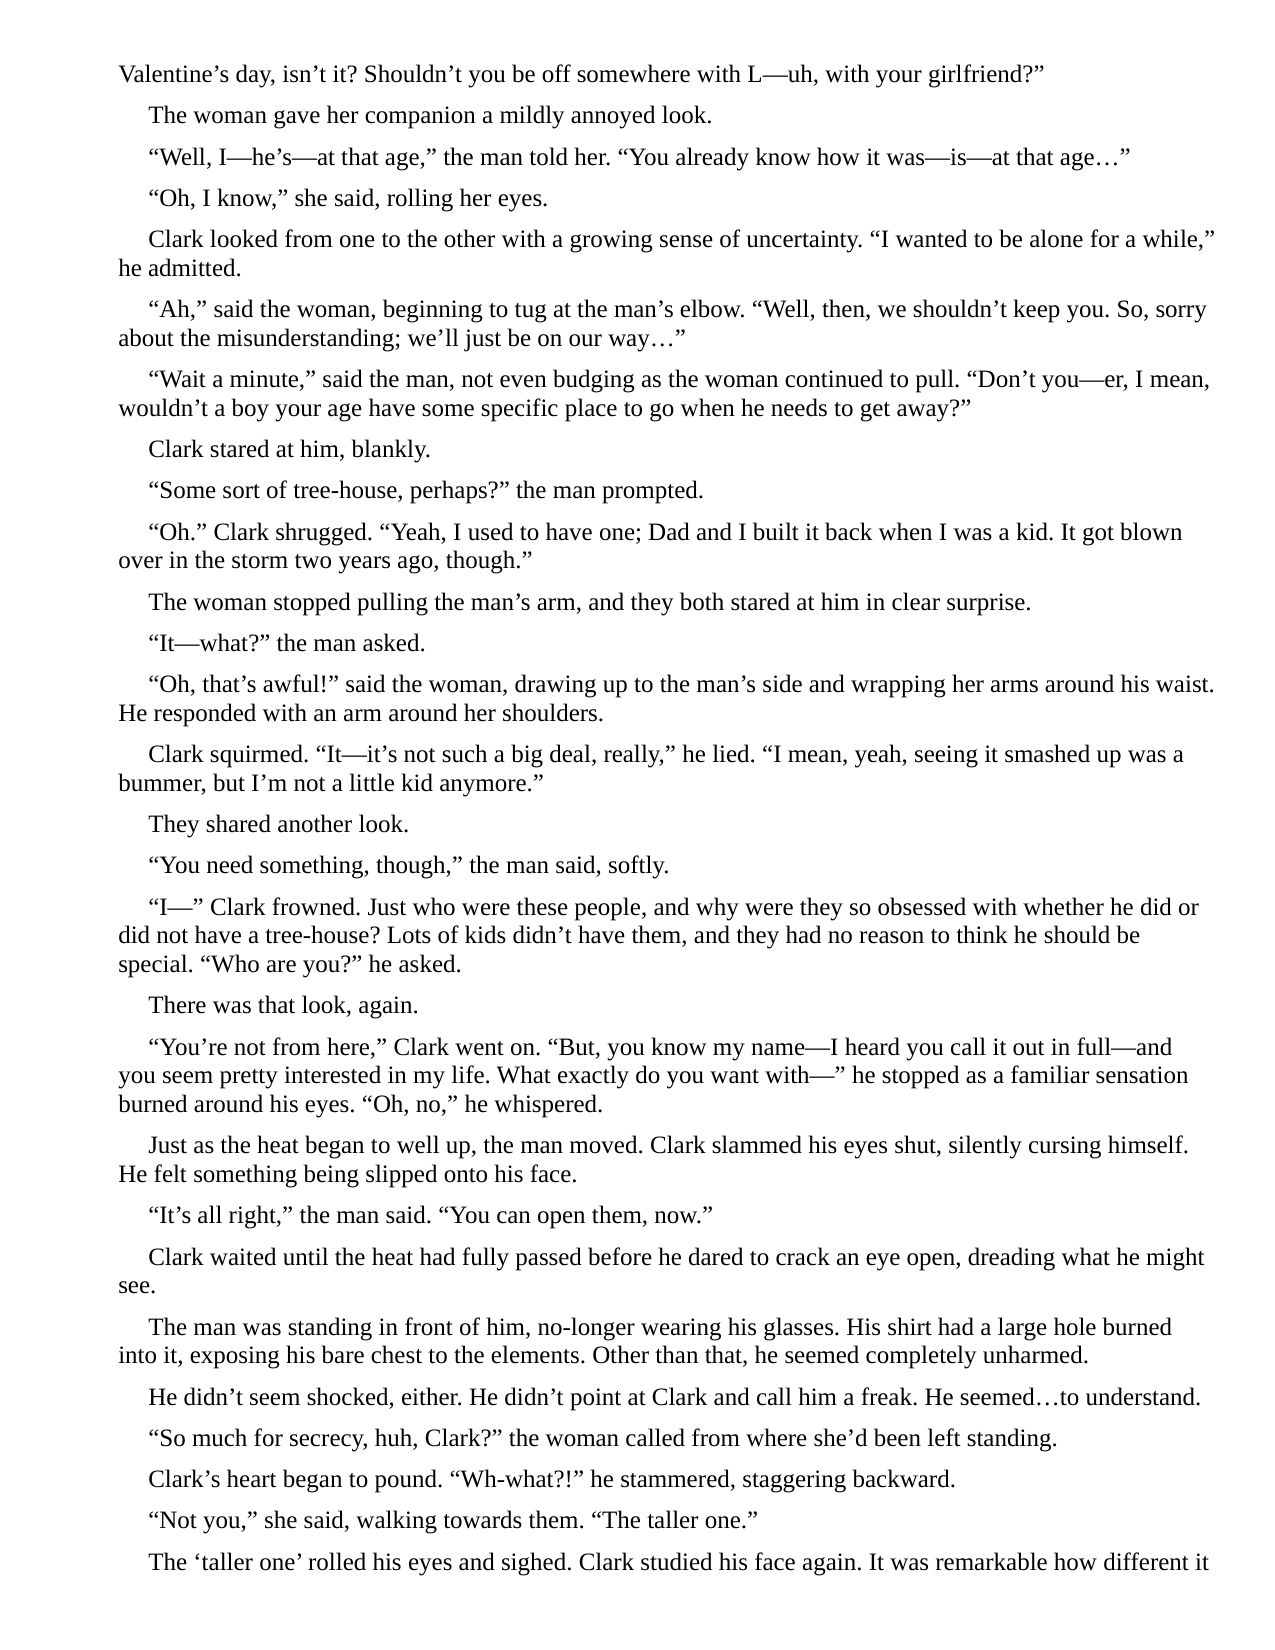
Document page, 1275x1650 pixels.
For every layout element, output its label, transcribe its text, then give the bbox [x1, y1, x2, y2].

text Clark waited until the heat had fully passed before he dared to crack an eye open, dreading what he might see. [118, 1242, 1216, 1299]
text “You need something, though,” the man said, softly. [118, 850, 1216, 879]
text Valentine’s day, isn’t it? Shouldn’t you be off somewhere with L—uh, with your girlfriend?” [118, 59, 1216, 88]
text “It—what?” the man asked. [118, 628, 1216, 657]
text “Oh.” Clark shrugged. “Yeah, I used to have one; Dad and I built it back when I was a kid. It got blown over in the storm two years ago, though.” [118, 517, 1216, 574]
text Clark looked from one to the other with a growing sense of uncertainty. “I wanted to be alone for a while,” he admitted. [118, 224, 1216, 282]
text “Oh, that’s awful!” said the woman, drawing up to the man’s side and wrapping her arms around his waist. He responded with an arm around her shoulders. [118, 669, 1216, 727]
text “It’s all right,” the man said. “You can open them, now.” [118, 1200, 1216, 1229]
text “Ah,” said the woman, beginning to tug at the man’s elbow. “Well, then, we shouldn’t keep you. So, sorry about the misunderstanding; we’ll just be on our way…” [118, 294, 1216, 352]
text The woman gave her companion a mildly annoyed look. [118, 100, 1216, 129]
text They shared another look. [118, 809, 1216, 838]
text Just as the heat began to well up, the man moved. Clark slammed his eyes shut, silently cursing himself. He felt something being slipped onto his face. [118, 1130, 1216, 1188]
text “Not you,” she said, walking towards them. “The taller one.” [118, 1505, 1216, 1534]
text Clark’s heart began to pound. “Wh-what?!” he stammered, staggering backward. [118, 1464, 1216, 1493]
text There was that look, again. [118, 990, 1216, 1019]
text Clark squirmed. “It—it’s not such a big deal, really,” he lied. “I mean, yeah, seeing it smashed up was a bummer, but I’m not a little kid anymore.” [118, 739, 1216, 797]
text “You’re not from here,” Clark went on. “But, you know my name—I heard you call it out in full—and you seem pretty interested in my life. What exactly do you want with—” he stopped as a familiar sensation burned around his eyes. “Oh, no,” he whispered. [118, 1032, 1216, 1118]
text “Oh, I know,” she said, rolling her eyes. [118, 183, 1216, 212]
text The man was standing in front of him, no-longer wearing his glasses. His shirt had a large hole burned into it, exposing his bare chest to the elements. Other than that, he seemed completely unharmed. [118, 1312, 1216, 1369]
text The woman stopped pulling the man’s arm, and they both stared at him in clear surprise. [118, 587, 1216, 615]
text “Some sort of tree-house, perhaps?” the man prompted. [118, 475, 1216, 504]
text He didn’t seem shocked, either. He didn’t point at Clark and call him a freak. He seemed…to understand. [118, 1382, 1216, 1410]
text “Well, I—he’s—at that age,” the man told her. “You already know how it was—is—at that age…” [118, 142, 1216, 170]
text “So much for secrecy, huh, Clark?” the woman called from where she’d been left standing. [118, 1423, 1216, 1452]
text Clark stared at him, blankly. [118, 434, 1216, 463]
text “I—” Clark frowned. Just who were these people, and why were they so obsessed with whether he did or did not have a tree-house? Lots of kids didn’t have them, and they had no reason to think he should be special. “Who are you?” he asked. [118, 892, 1216, 978]
text The ‘taller one’ rolled his eyes and sighed. Clark studied his face again. It was remarkable how different it [118, 1547, 1216, 1575]
text “Wait a minute,” said the man, not even budging as the woman continued to pull. “Don’t you—er, I mean, wouldn’t a boy your age have some specific place to go when he needs to get away?” [118, 364, 1216, 422]
